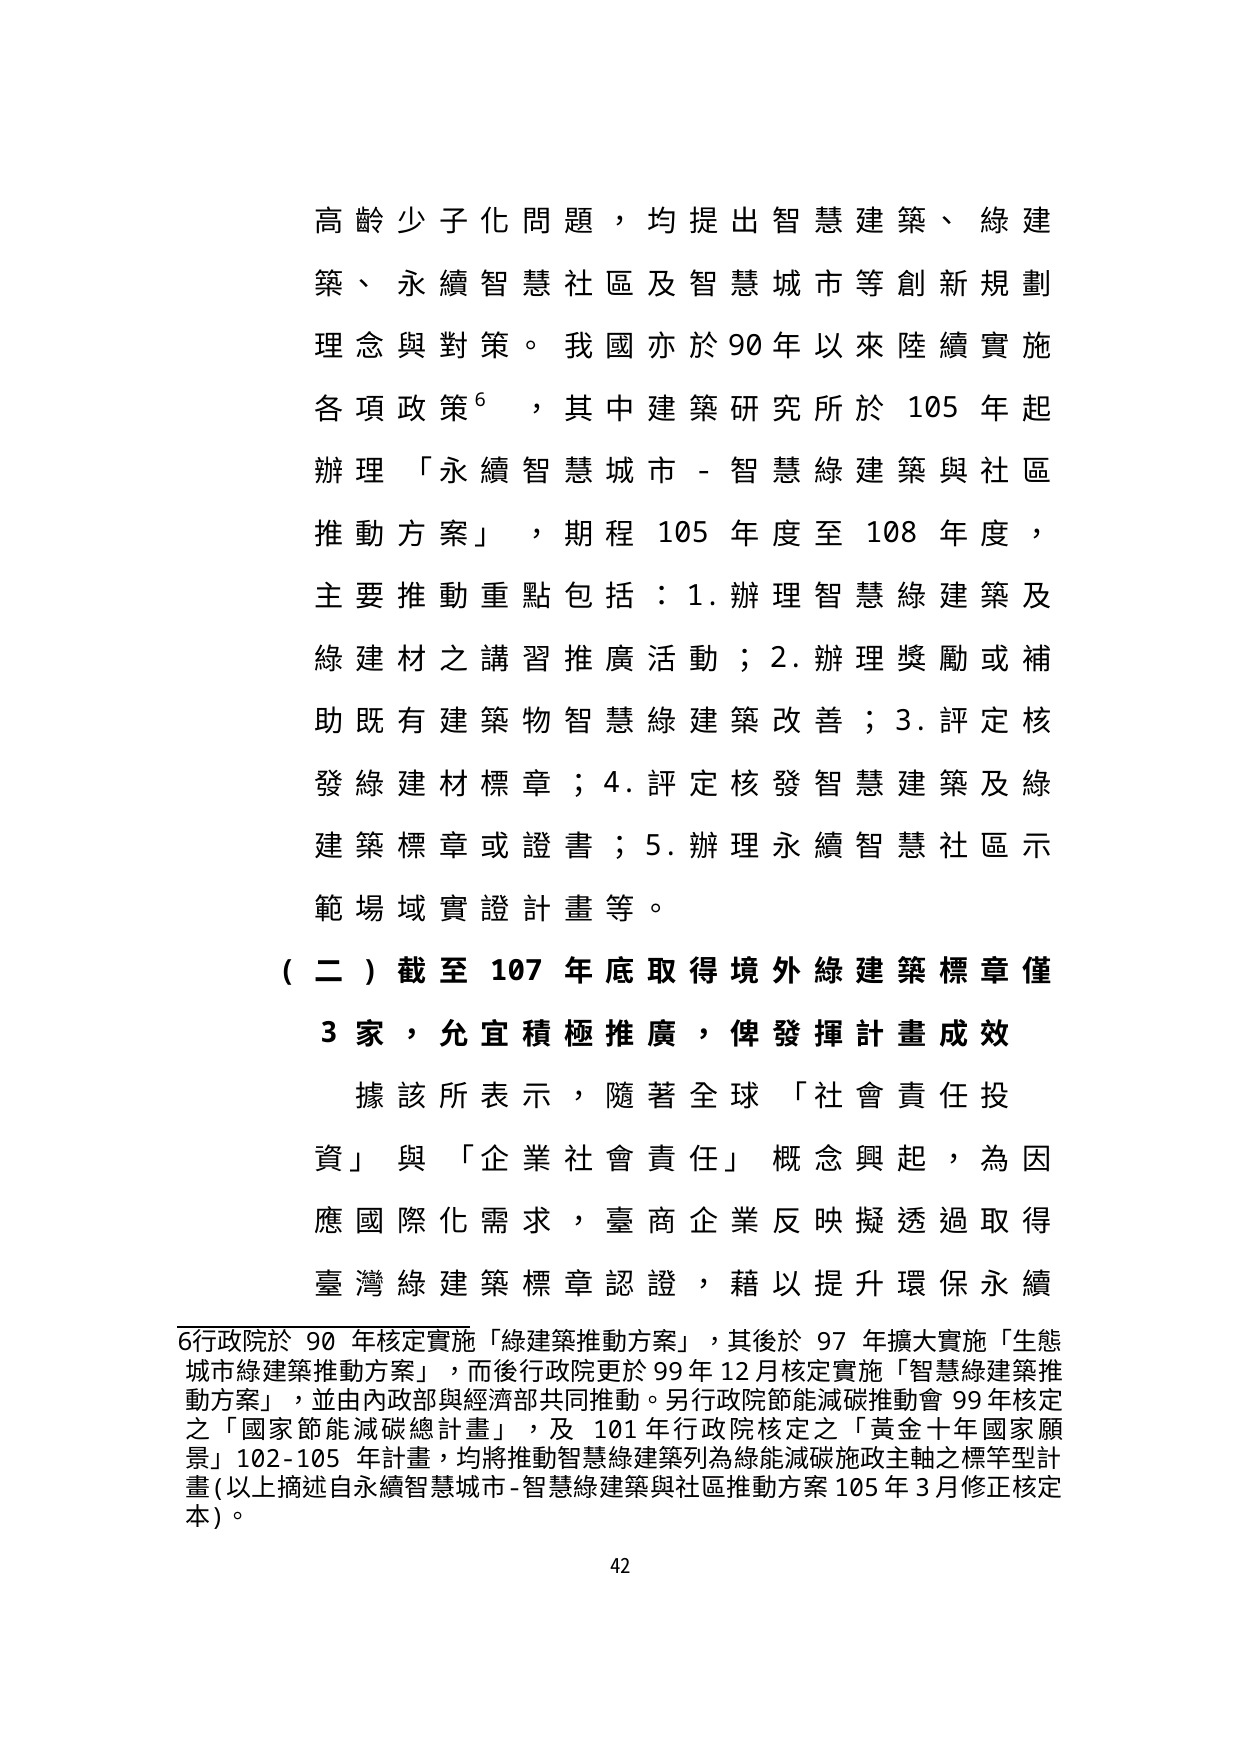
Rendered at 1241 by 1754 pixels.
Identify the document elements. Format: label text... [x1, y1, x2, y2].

text 行政院於 90 年核定實施「綠建築推動方案」，其後於 97 年擴大實施「生態城市綠建築推動方案」，而後行政院更於99年12月核定實施「智慧綠建築推動方案」，並由內政部與經濟部共同推動。另行政院節能減碳推動會99年核定之「國家節能減碳總計畫」，及 101年行政院核定之「黃金十年國家願景」102-105 年計畫，均將推動智慧綠建築列為綠能減碳施政主軸之標竿型計畫(以上摘述自永續智慧城市-智慧綠建築與社區推動方案105年3月修正核定本)。 [177, 1327, 1063, 1532]
text 據該所表示，隨著全球「社會責任投資」與「企業社會責任」概念興起，為因應國際化需求，臺商企業反映擬透過取得臺灣綠建築標章認證，藉以提升環保永續 [271, 1052, 1058, 1302]
text (二)截至107年底取得境外綠建築標章僅3家，允宜積極推廣，俾發揮計畫成效 [242, 927, 1058, 1052]
text 高齡少子化問題，均提出智慧建築、綠建築、永續智慧社區及智慧城市等創新規劃理念與對策。我國亦於90年以來陸續實施各項政策，其中建築研究所於105年起辦理「永續智慧城市-智慧綠建築與社區推動方案」，期程105年度至108年度，主要推動重點包括：1.辦理智慧綠建築及綠建材之講習推廣活動；2.辦理獎勵或補助既有建築物智慧綠建築改善；3.評定核發綠建材標章；4.評定核發智慧建築及綠建築標章或證書；5.辦理永續智慧社區示範場域實證計畫等。 [271, 177, 1058, 927]
